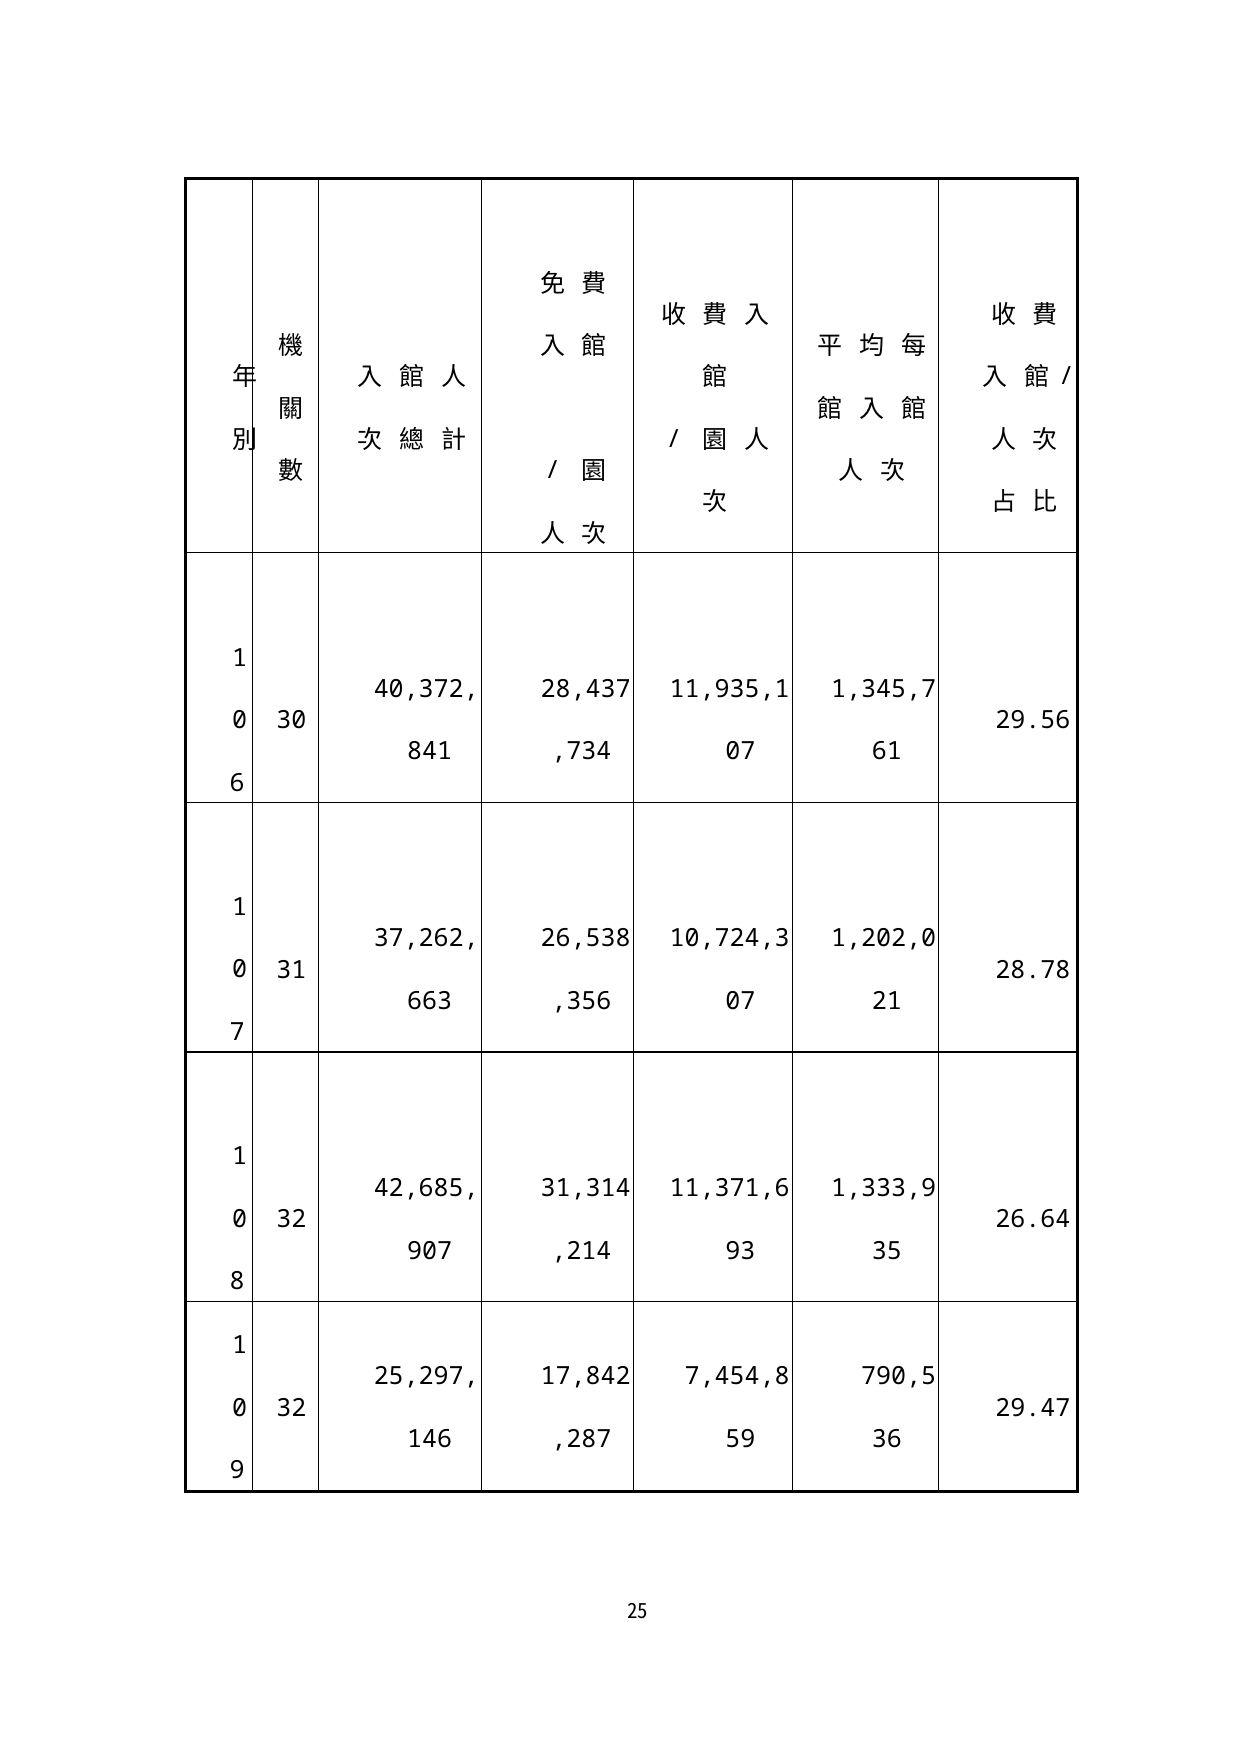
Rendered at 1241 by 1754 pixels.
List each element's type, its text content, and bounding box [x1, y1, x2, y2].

table_cell 30 [253, 553, 318, 802]
table_cell 32 [253, 1053, 318, 1301]
table_cell 42,685,907 [319, 1053, 481, 1301]
table_cell 28.78 [939, 803, 1076, 1051]
table_cell 31,314,214 [482, 1053, 633, 1301]
table_cell 26.64 [939, 1053, 1076, 1301]
table_cell 11,371,693 [634, 1053, 792, 1301]
table_cell 107 [187, 803, 252, 1051]
table_header 收費入館/人次占比 [939, 180, 1076, 552]
table_cell 106 [187, 553, 252, 802]
table_cell 40,372,841 [319, 553, 481, 802]
table_cell 11,935,107 [634, 553, 792, 802]
table_header 平均每館入館人次 [793, 180, 938, 552]
table_cell 1,333,935 [793, 1053, 938, 1301]
table_cell 31 [253, 803, 318, 1051]
table_cell 108 [187, 1053, 252, 1301]
table_cell 1,345,761 [793, 553, 938, 802]
table_header 入館人次總計 [319, 180, 481, 552]
table_cell 28,437,734 [482, 553, 633, 802]
table_cell 17,842,287 [482, 1302, 633, 1490]
table_cell 7,454,859 [634, 1302, 792, 1490]
table_cell 37,262,663 [319, 803, 481, 1051]
table_header 年別 [187, 180, 252, 552]
table_cell 29.47 [939, 1302, 1076, 1490]
table_cell 29.56 [939, 553, 1076, 802]
table_header 機關數 [253, 180, 318, 552]
table_cell 109 [187, 1302, 252, 1490]
table_cell 32 [253, 1302, 318, 1490]
table_cell 1,202,021 [793, 803, 938, 1051]
table_cell 10,724,307 [634, 803, 792, 1051]
table_header 收費入館 /園人次 [634, 180, 792, 552]
table_header 免費入館 /園人次 [482, 180, 633, 552]
table_cell 26,538,356 [482, 803, 633, 1051]
table_cell 25,297,146 [319, 1302, 481, 1490]
table_cell 790,536 [793, 1302, 938, 1490]
